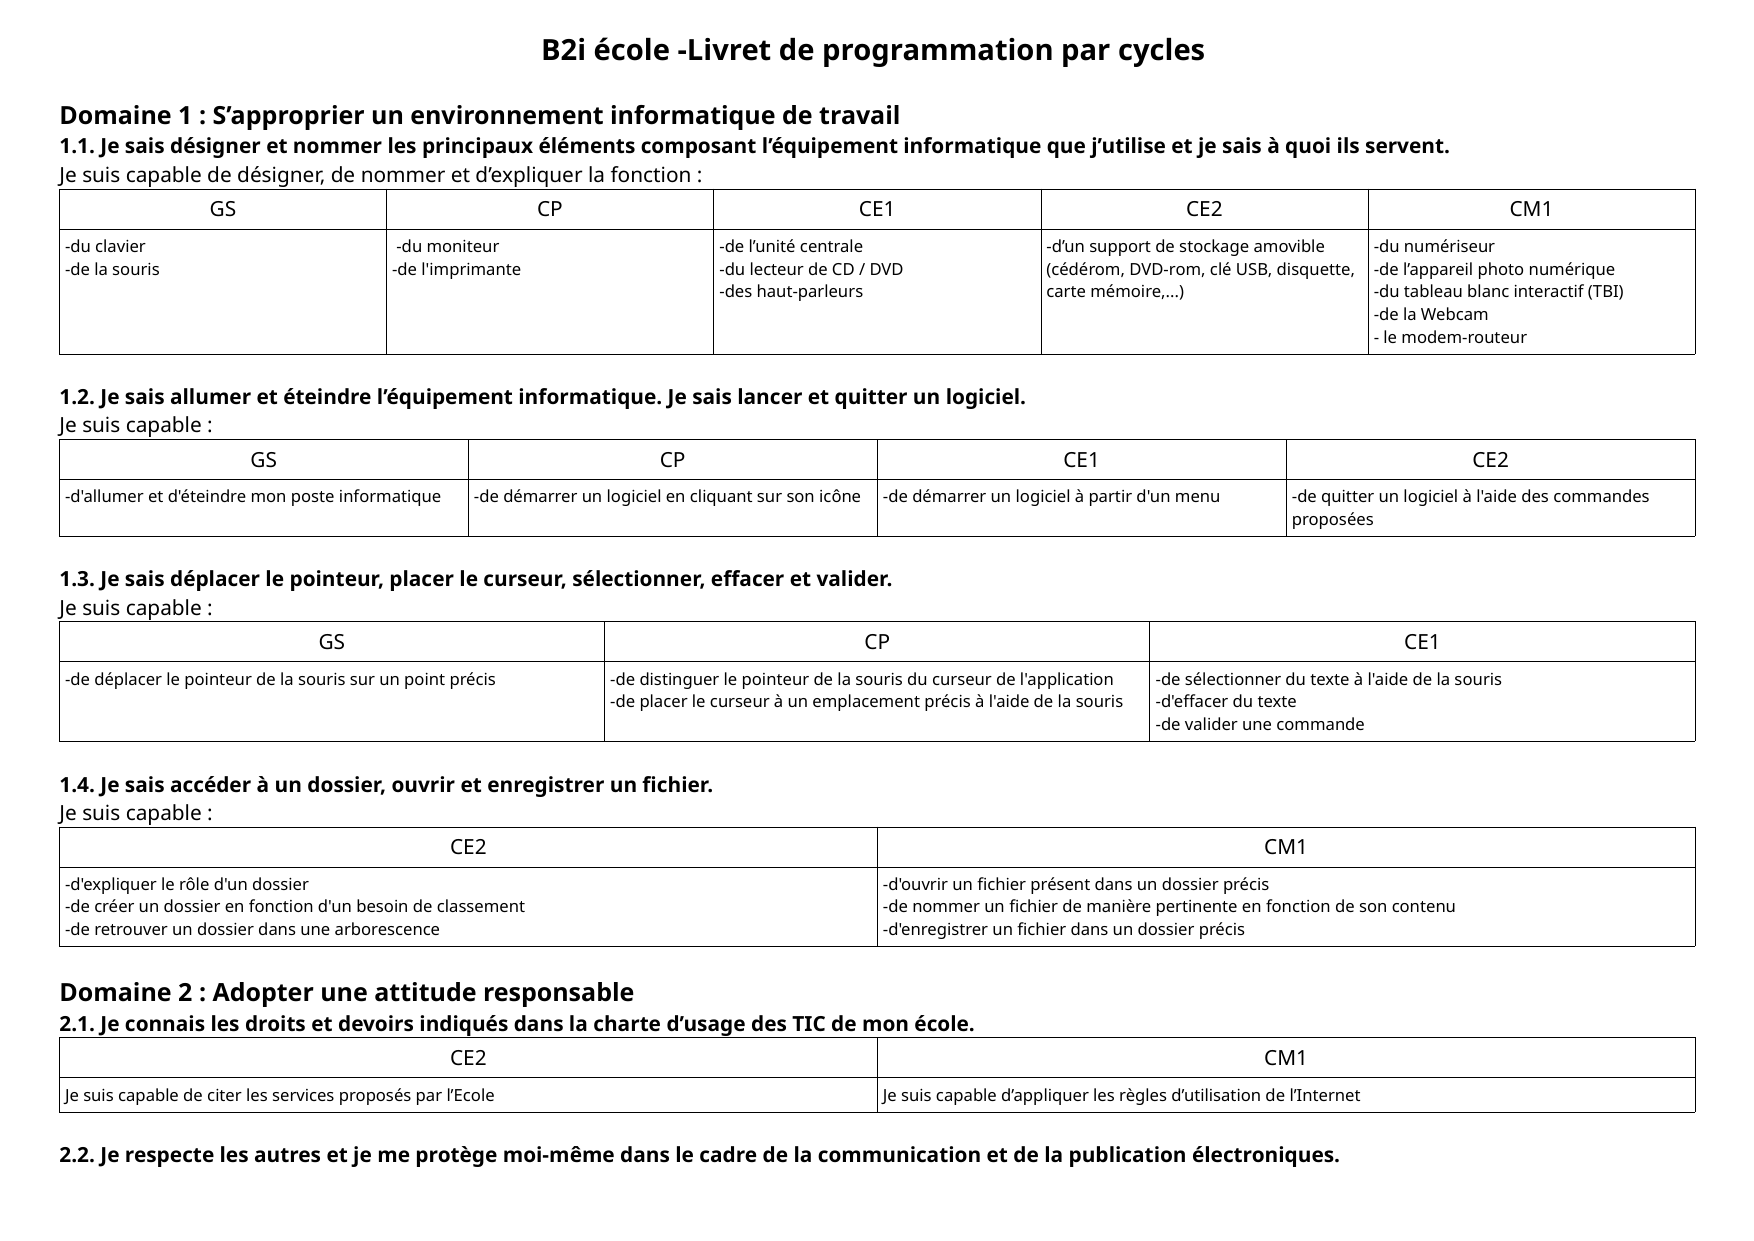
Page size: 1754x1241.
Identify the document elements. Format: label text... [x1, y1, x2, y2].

text 2.2. Je respecte les autres et je me protège moi-même dans le cadre de la communication et de la publication électroniques. [59, 1140, 1695, 1168]
table_header CE1 [714, 190, 1041, 228]
table_header CP [469, 440, 877, 479]
table_header CM1 [878, 828, 1695, 867]
table_header CE2 [1287, 440, 1695, 479]
table_cell -de quitter un logiciel à l'aide des commandes proposées [1287, 480, 1695, 536]
table_cell -du moniteur -de l'imprimante [387, 230, 713, 354]
table_header CE2 [1042, 190, 1368, 228]
text Je suis capable : [59, 411, 1695, 439]
text 1.4. Je sais accéder à un dossier, ouvrir et enregistrer un fichier. [59, 770, 1695, 798]
text 2.1. Je connais les droits et devoirs indiqués dans la charte d’usage des TIC de mon école. [59, 1009, 1695, 1037]
table_header GS [60, 440, 468, 479]
text Je suis capable de désigner, de nommer et d’expliquer la fonction : [59, 160, 1695, 188]
text 1.2. Je sais allumer et éteindre l’équipement informatique. Je sais lancer et quitter un logiciel. [59, 382, 1695, 411]
table_cell -de démarrer un logiciel à partir d'un menu [878, 480, 1286, 536]
text 1.3. Je sais déplacer le pointeur, placer le curseur, sélectionner, effacer et valider. [59, 564, 1695, 593]
table_header CP [605, 622, 1149, 661]
table_cell -de distinguer le pointeur de la souris du curseur de l'application -de placer le curseur à un emplacement précis à l'aide de la souris [605, 662, 1149, 741]
table_cell Je suis capable de citer les services proposés par l’Ecole [60, 1078, 877, 1112]
table_cell -d'expliquer le rôle d'un dossier -de créer un dossier en fonction d'un besoin de classement -de retrouver un dossier dans une arborescence [60, 868, 877, 946]
table_cell -de démarrer un logiciel en cliquant sur son icône [469, 480, 877, 536]
table_header CM1 [878, 1038, 1695, 1077]
text Domaine 1 : S’approprier un environnement informatique de travail [59, 98, 1695, 132]
text Je suis capable : [59, 593, 1695, 621]
table_cell Je suis capable d’appliquer les règles d’utilisation de l’Internet [878, 1078, 1695, 1112]
table_cell -d'ouvrir un fichier présent dans un dossier précis -de nommer un fichier de manière pertinente en fonction de son contenu -d'enregistrer un fichier dans un dossier précis [878, 868, 1695, 946]
table_cell -d’un support de stockage amovible (cédérom, DVD-rom, clé USB, disquette, carte mémoire,...) [1042, 230, 1368, 354]
table_cell -du numériseur -de l’appareil photo numérique -du tableau blanc interactif (TBI) -de la Webcam - le modem-routeur [1369, 230, 1695, 354]
text B2i école -Livret de programmation par cycles [59, 29, 1695, 69]
table_cell -du clavier -de la souris [60, 230, 386, 354]
text 1.1. Je sais désigner et nommer les principaux éléments composant l’équipement informatique que j’utilise et je sais à quoi ils servent. [59, 132, 1695, 160]
table_header CE2 [60, 828, 877, 867]
table_cell -de sélectionner du texte à l'aide de la souris -d'effacer du texte -de valider une commande [1150, 662, 1695, 741]
table_cell -de déplacer le pointeur de la souris sur un point précis [60, 662, 604, 741]
table_header GS [60, 190, 386, 228]
table_header CE2 [60, 1038, 877, 1077]
text Je suis capable : [59, 798, 1695, 827]
table_header CP [387, 190, 713, 228]
table_header CE1 [878, 440, 1286, 479]
table_header GS [60, 622, 604, 661]
text Domaine 2 : Adopter une attitude responsable [59, 975, 1695, 1009]
table_header CE1 [1150, 622, 1695, 661]
table_cell -d'allumer et d'éteindre mon poste informatique [60, 480, 468, 536]
table_header CM1 [1369, 190, 1695, 228]
table_cell -de l’unité centrale -du lecteur de CD / DVD -des haut-parleurs [714, 230, 1041, 354]
